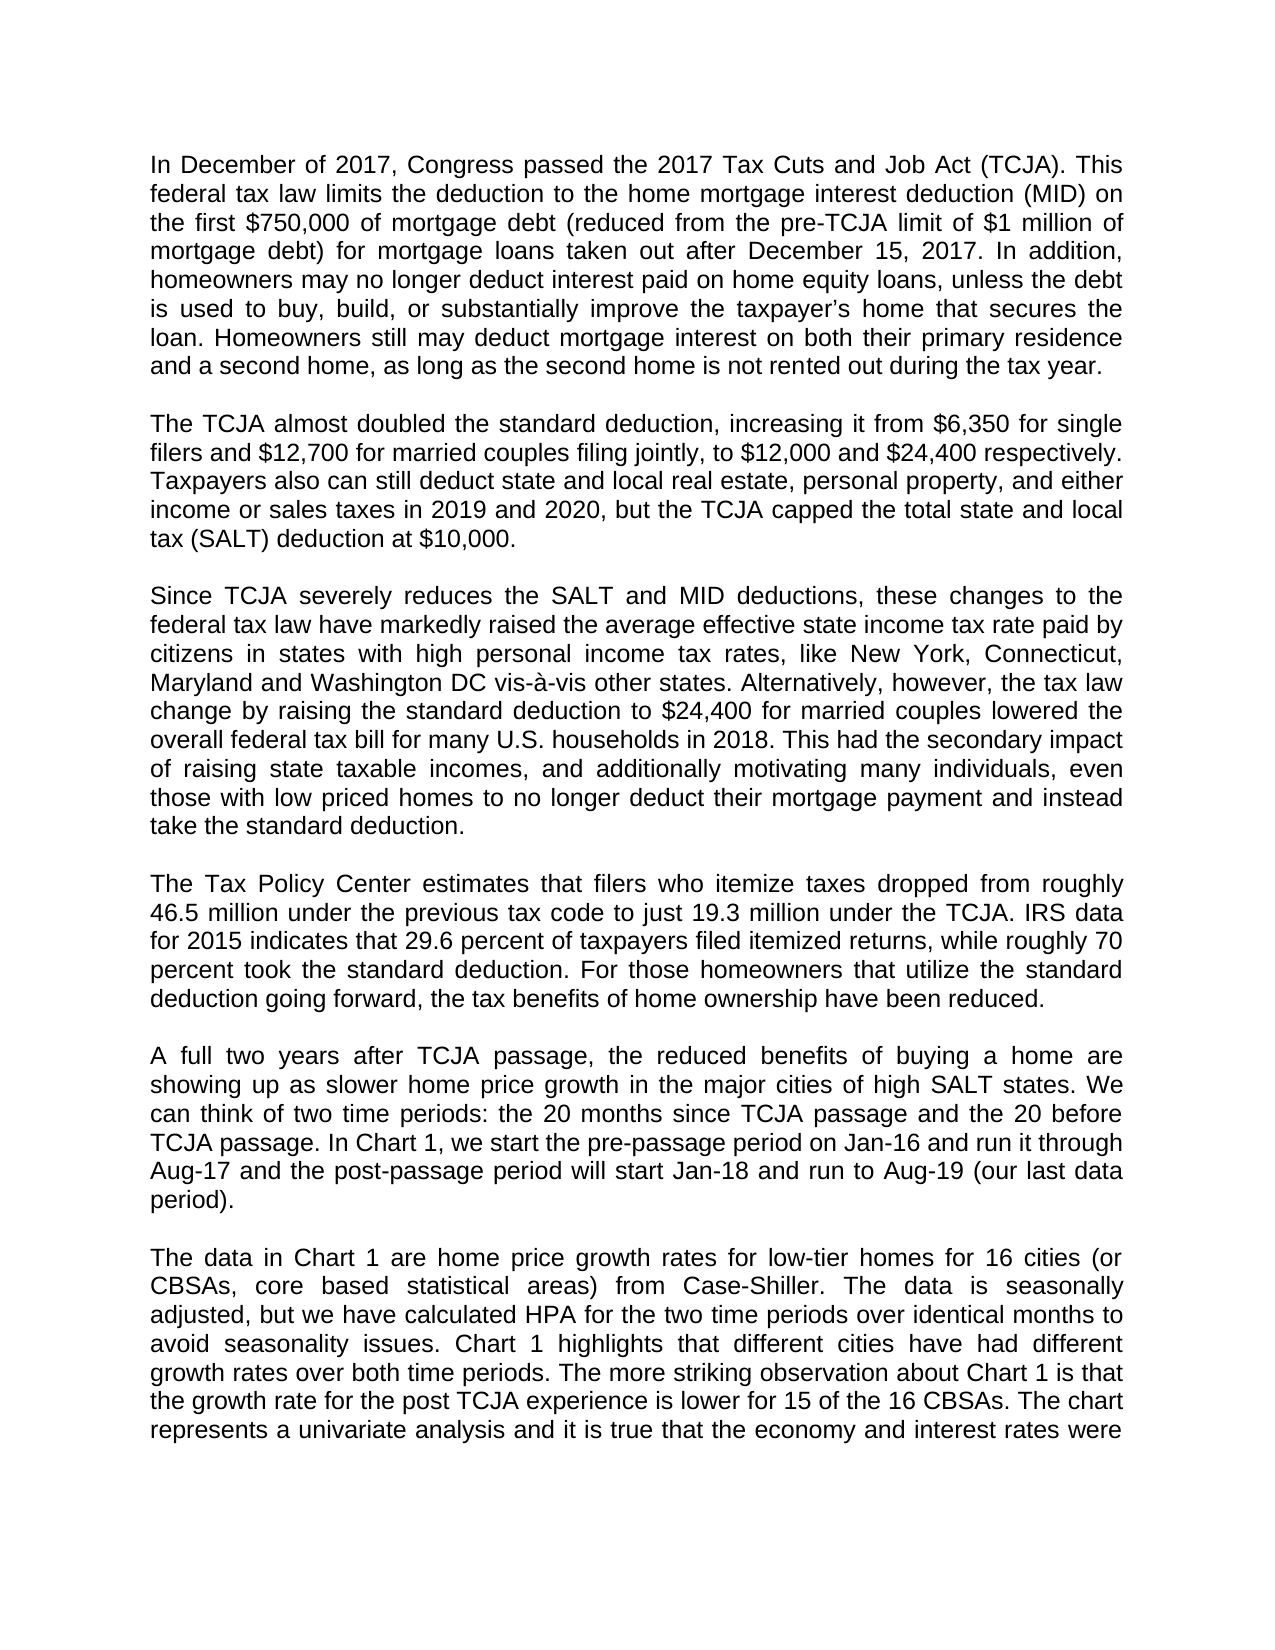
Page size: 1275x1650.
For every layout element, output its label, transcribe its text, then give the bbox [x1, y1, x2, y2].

text The Tax Policy Center estimates that filers who itemize taxes dropped from roughly 46.5 million under the previous tax code to just 19.3 million under the TCJA. IRS data for 2015 indicates that 29.6 percent of taxpayers filed itemized returns, while roughly 70 percent took the standard deduction. For those homeowners that utilize the standard deduction going forward, the tax benefits of home ownership have been reduced. [150, 869, 1125, 1012]
text The data in Chart 1 are home price growth rates for low-tier homes for 16 cities (or CBSAs, core based statistical areas) from Case-Shiller. The data is seasonally adjusted, but we have calculated HPA for the two time periods over identical months to avoid seasonality issues. Chart 1 highlights that different cities have had different growth rates over both time periods. The more striking observation about Chart 1 is that the growth rate for the post TCJA experience is lower for 15 of the 16 CBSAs. The chart represents a univariate analysis and it is true that the economy and interest rates were [150, 1242, 1125, 1444]
text In December of 2017, Congress passed the 2017 Tax Cuts and Job Act (TCJA). This federal tax law limits the deduction to the home mortgage interest deduction (MID) on the first $750,000 of mortgage debt (reduced from the pre-TCJA limit of $1 million of mortgage debt) for mortgage loans taken out after December 15, 2017. In addition, homeowners may no longer deduct interest paid on home equity loans, unless the debt is used to buy, build, or substantially improve the taxpayer’s home that secures the loan. Homeowners still may deduct mortgage interest on both their primary residence and a second home, as long as the second home is not rented out during the tax year. [150, 150, 1125, 380]
text The TCJA almost doubled the standard deduction, increasing it from $6,350 for single filers and $12,700 for married couples filing jointly, to $12,000 and $24,400 respectively. Taxpayers also can still deduct state and local real estate, personal property, and either income or sales taxes in 2019 and 2020, but the TCJA capped the total state and local tax (SALT) deduction at $10,000. [150, 409, 1125, 552]
text A full two years after TCJA passage, the reduced benefits of buying a home are showing up as slower home price growth in the major cities of high SALT states. We can think of two time periods: the 20 months since TCJA passage and the 20 before TCJA passage. In Chart 1, we start the pre-passage period on Jan-16 and run it through Aug-17 and the post-passage period will start Jan-18 and run to Aug-19 (our last data period). [150, 1041, 1125, 1214]
text Since TCJA severely reduces the SALT and MID deductions, these changes to the federal tax law have markedly raised the average effective state income tax rate paid by citizens in states with high personal income tax rates, like New York, Connecticut, Maryland and Washington DC vis-à-vis other states. Alternatively, however, the tax law change by raising the standard deduction to $24,400 for married couples lowered the overall federal tax bill for many U.S. households in 2018. This had the secondary impact of raising state taxable incomes, and additionally motivating many individuals, even those with low priced homes to no longer deduct their mortgage payment and instead take the standard deduction. [150, 581, 1125, 840]
